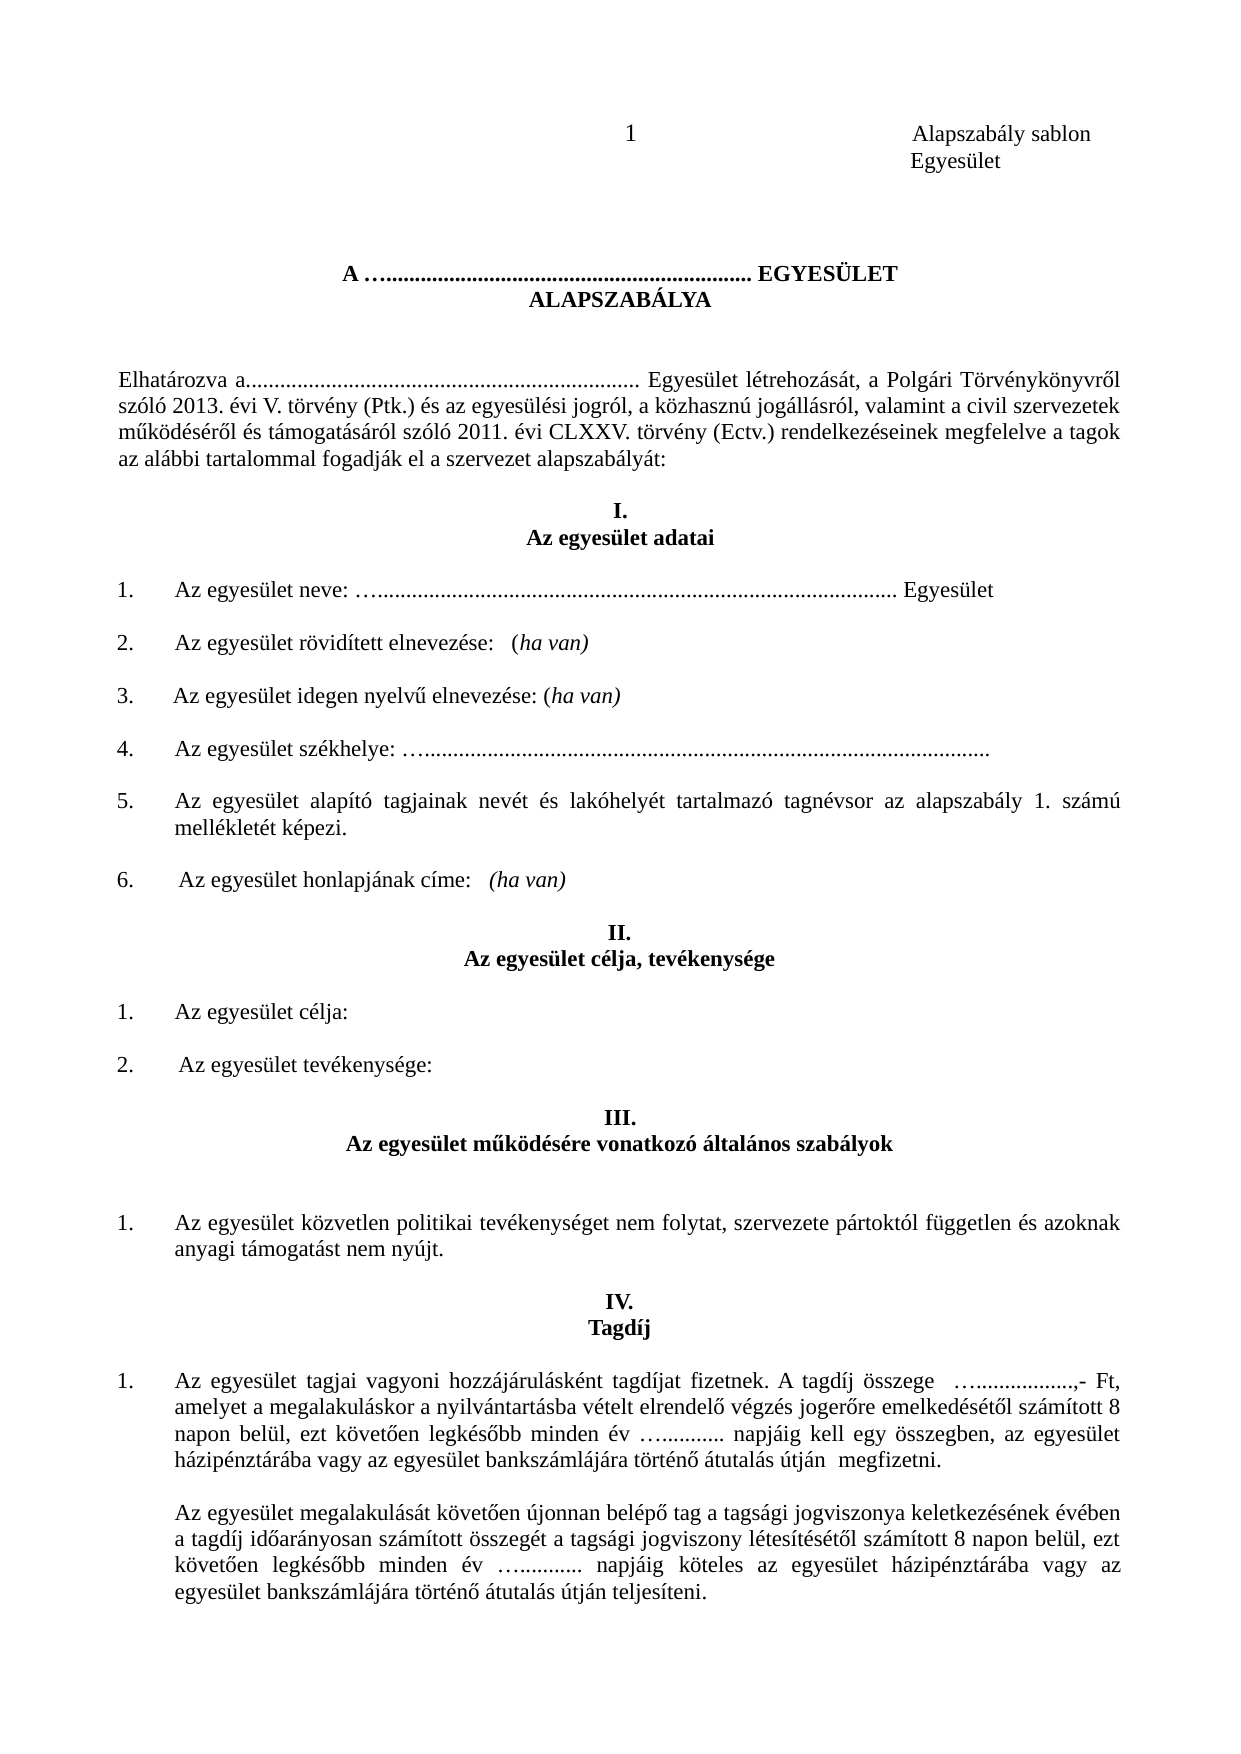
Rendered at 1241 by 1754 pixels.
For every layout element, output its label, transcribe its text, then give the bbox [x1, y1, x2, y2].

text II. [117, 919, 1122, 945]
text 1. Az egyesület neve: …........................................................................................... Egyesület [117, 576, 1122, 603]
text 6. Az egyesület honlapjának címe: (ha van) [117, 866, 1122, 893]
text I. [118, 497, 1122, 524]
text Az egyesület működésére vonatkozó általános szabályok [117, 1130, 1122, 1156]
text Az egyesület megalakulását követően újonnan belépő tag a tagsági jogviszonya keletkezésének évében a tagdíj időarányosan számított összegét a tagsági jogviszony létesítésétől számított 8 napon belül, ezt követően legkésőbb minden év …........... napjáig köteles az egyesület házipénztárába vagy az egyesület bankszámlájára történő átutalás útján teljesíteni. [117, 1499, 1122, 1604]
text 1. Az egyesület célja: [117, 998, 1122, 1024]
text 2. Az egyesület tevékenysége: [117, 1051, 1122, 1077]
text 2. Az egyesület rövidített elnevezése: (ha van) [117, 629, 1122, 656]
text 1. Az egyesület tagjai vagyoni hozzájárulásként tagdíjat fizetnek. A tagdíj összege ….................,- Ft, amelyet a megalakuláskor a nyilvántartásba vételt elrendelő végzés jogerőre emelkedésétől számított 8 napon belül, ezt követően legkésőbb minden év …........... napjáig kell egy összegben, az egyesület házipénztárába vagy az egyesület bankszámlájára történő átutalás útján megfizetni. [117, 1367, 1122, 1472]
text Tagdíj [117, 1314, 1122, 1341]
text Az egyesület célja, tevékenysége [117, 945, 1122, 972]
text A …................................................................ EGYESÜLET [118, 260, 1122, 287]
text Elhatározva a..................................................................... Egyesület létrehozását, a Polgári Törvénykönyvről szóló 2013. évi V. törvény (Ptk.) és az egyesülési jogról, a közhasznú jogállásról, valamint a civil szervezetek működéséről és támogatásáról szóló 2011. évi CLXXV. törvény (Ectv.) rendelkezéseinek megfelelve a tagok az alábbi tartalommal fogadják el a szervezet alapszabályát: [118, 366, 1122, 471]
text 5. Az egyesület alapító tagjainak nevét és lakóhelyét tartalmazó tagnévsor az alapszabály 1. számú mellékletét képezi. [117, 787, 1122, 840]
text Az egyesület adatai [118, 524, 1122, 550]
text 1. Az egyesület közvetlen politikai tevékenységet nem folytat, szervezete pártoktól független és azoknak anyagi támogatást nem nyújt. [117, 1209, 1122, 1262]
text III. [118, 1103, 1122, 1130]
text IV. [117, 1288, 1122, 1314]
text ALAPSZABÁLYA [118, 287, 1122, 313]
text 3. Az egyesület idegen nyelvű elnevezése: (ha van) [117, 682, 1122, 708]
text 4. Az egyesület székhelye: …................................................................................................... [117, 734, 1122, 761]
